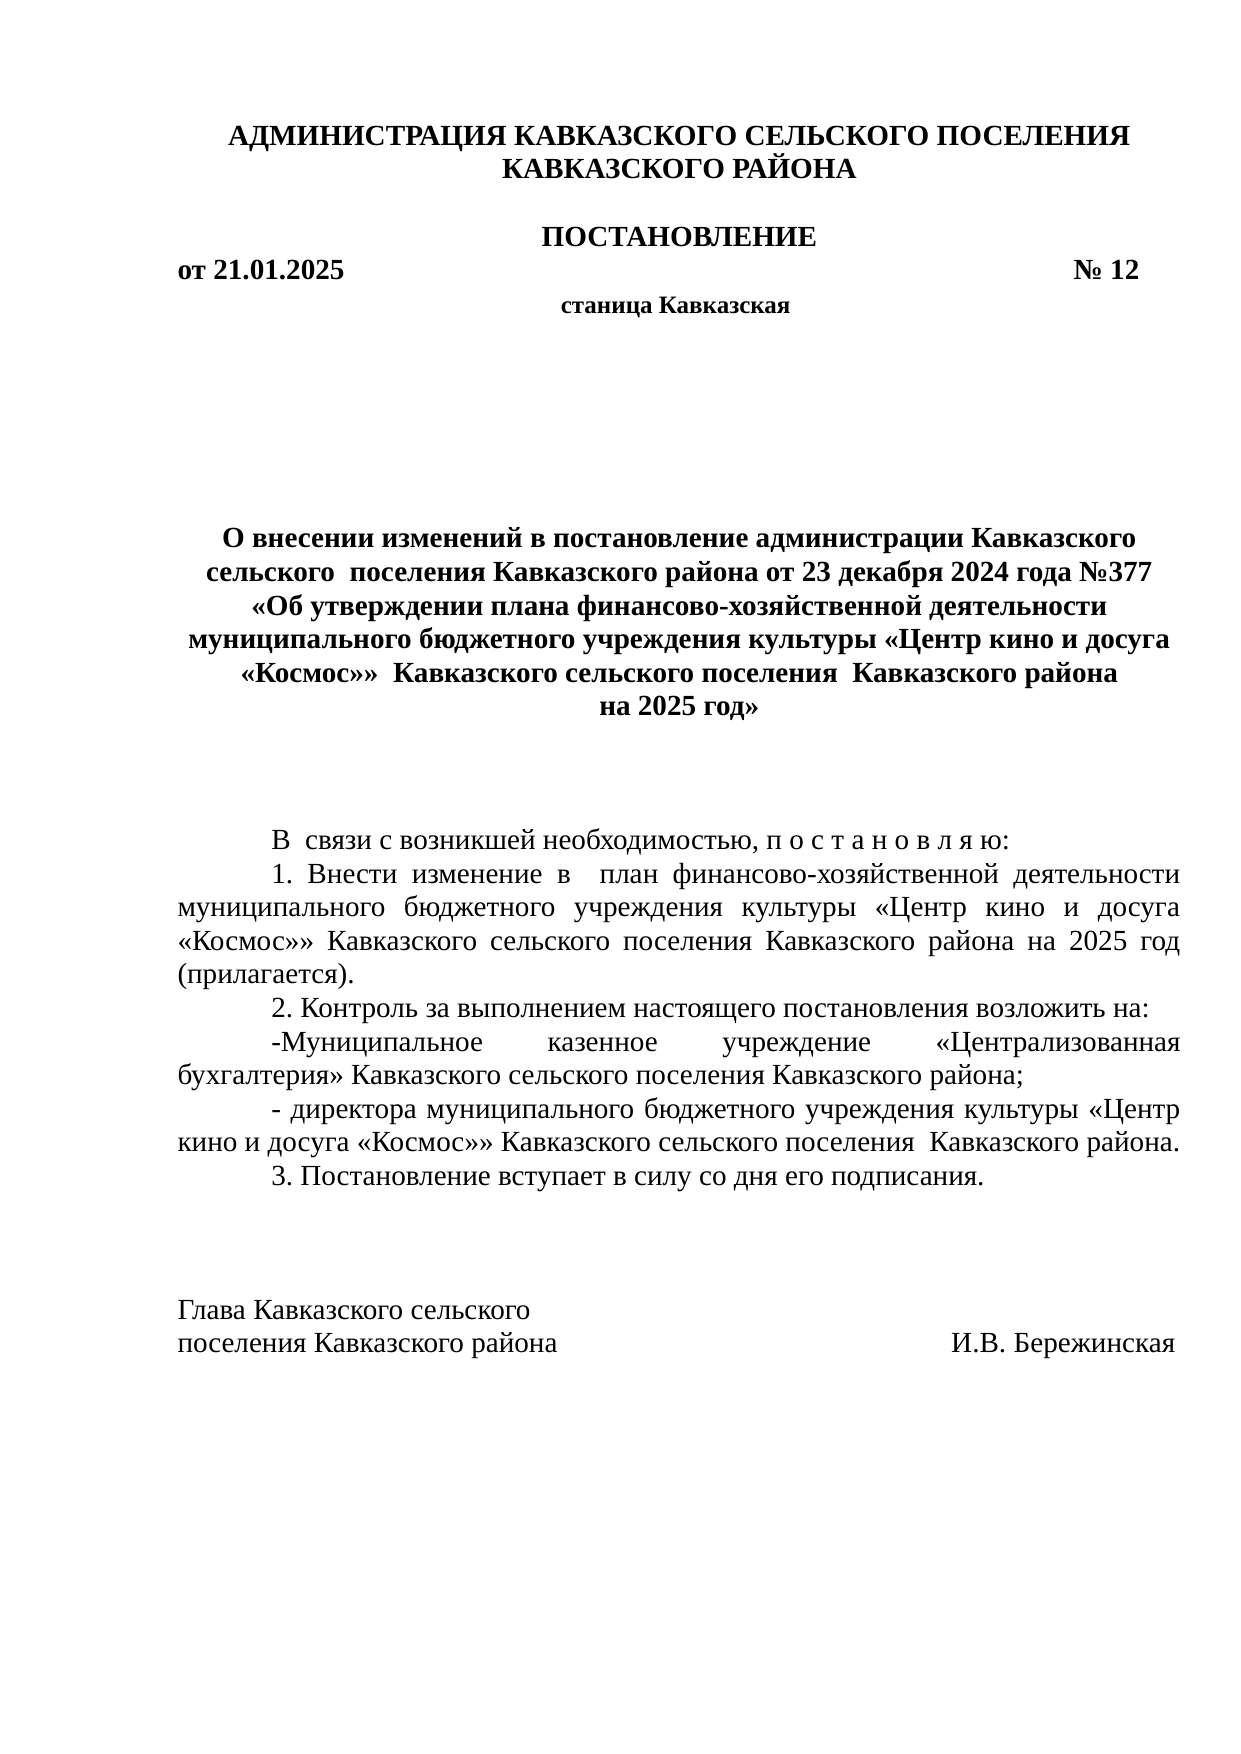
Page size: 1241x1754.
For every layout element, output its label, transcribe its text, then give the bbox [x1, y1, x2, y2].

text -Муниципальное казенное учреждение «Централизованная бухгалтерия» Кавказского сельского поселения Кавказского района; [177, 1024, 1181, 1091]
text поселения Кавказского района И.В. Бережинская [177, 1326, 1181, 1359]
text О внесении изменений в постановление администрации Кавказского сельского поселения Кавказского района от 23 декабря 2024 года №377 «Об утверждении плана финансово-хозяйственной деятельности муниципального бюджетного учреждения культуры «Центр кино и досуга «Космос»» Кавказского сельского поселения Кавказского района [177, 521, 1181, 688]
text - директора муниципального бюджетного учреждения культуры «Центр кино и досуга «Космос»» Кавказского сельского поселения Кавказского района. [177, 1091, 1181, 1158]
text 2. Контроль за выполнением настоящего постановления возложить на: [177, 990, 1181, 1024]
text станица Кавказская [177, 286, 1181, 319]
text 1. Внести изменение в план финансово-хозяйственной деятельности муниципального бюджетного учреждения культуры «Центр кино и досуга «Космос»» Кавказского сельского поселения Кавказского района на 2025 год (прилагается). [177, 856, 1181, 990]
text КАВКАЗСКОГО РАЙОНА [177, 152, 1181, 185]
text В связи с возникшей необходимостью, п о с т а н о в л я ю: [177, 822, 1181, 856]
text 3. Постановление вступает в силу со дня его подписания. [177, 1158, 1181, 1191]
text на 2025 год» [177, 688, 1181, 722]
text ПОСТАНОВЛЕНИЕ [177, 219, 1181, 252]
text АДМИНИСТРАЦИЯ КАВКАЗСКОГО СЕЛЬСКОГО ПОСЕЛЕНИЯ [177, 118, 1181, 152]
text от 21.01.2025 № 12 [177, 252, 1181, 286]
text Глава Кавказского сельского [177, 1292, 1181, 1326]
